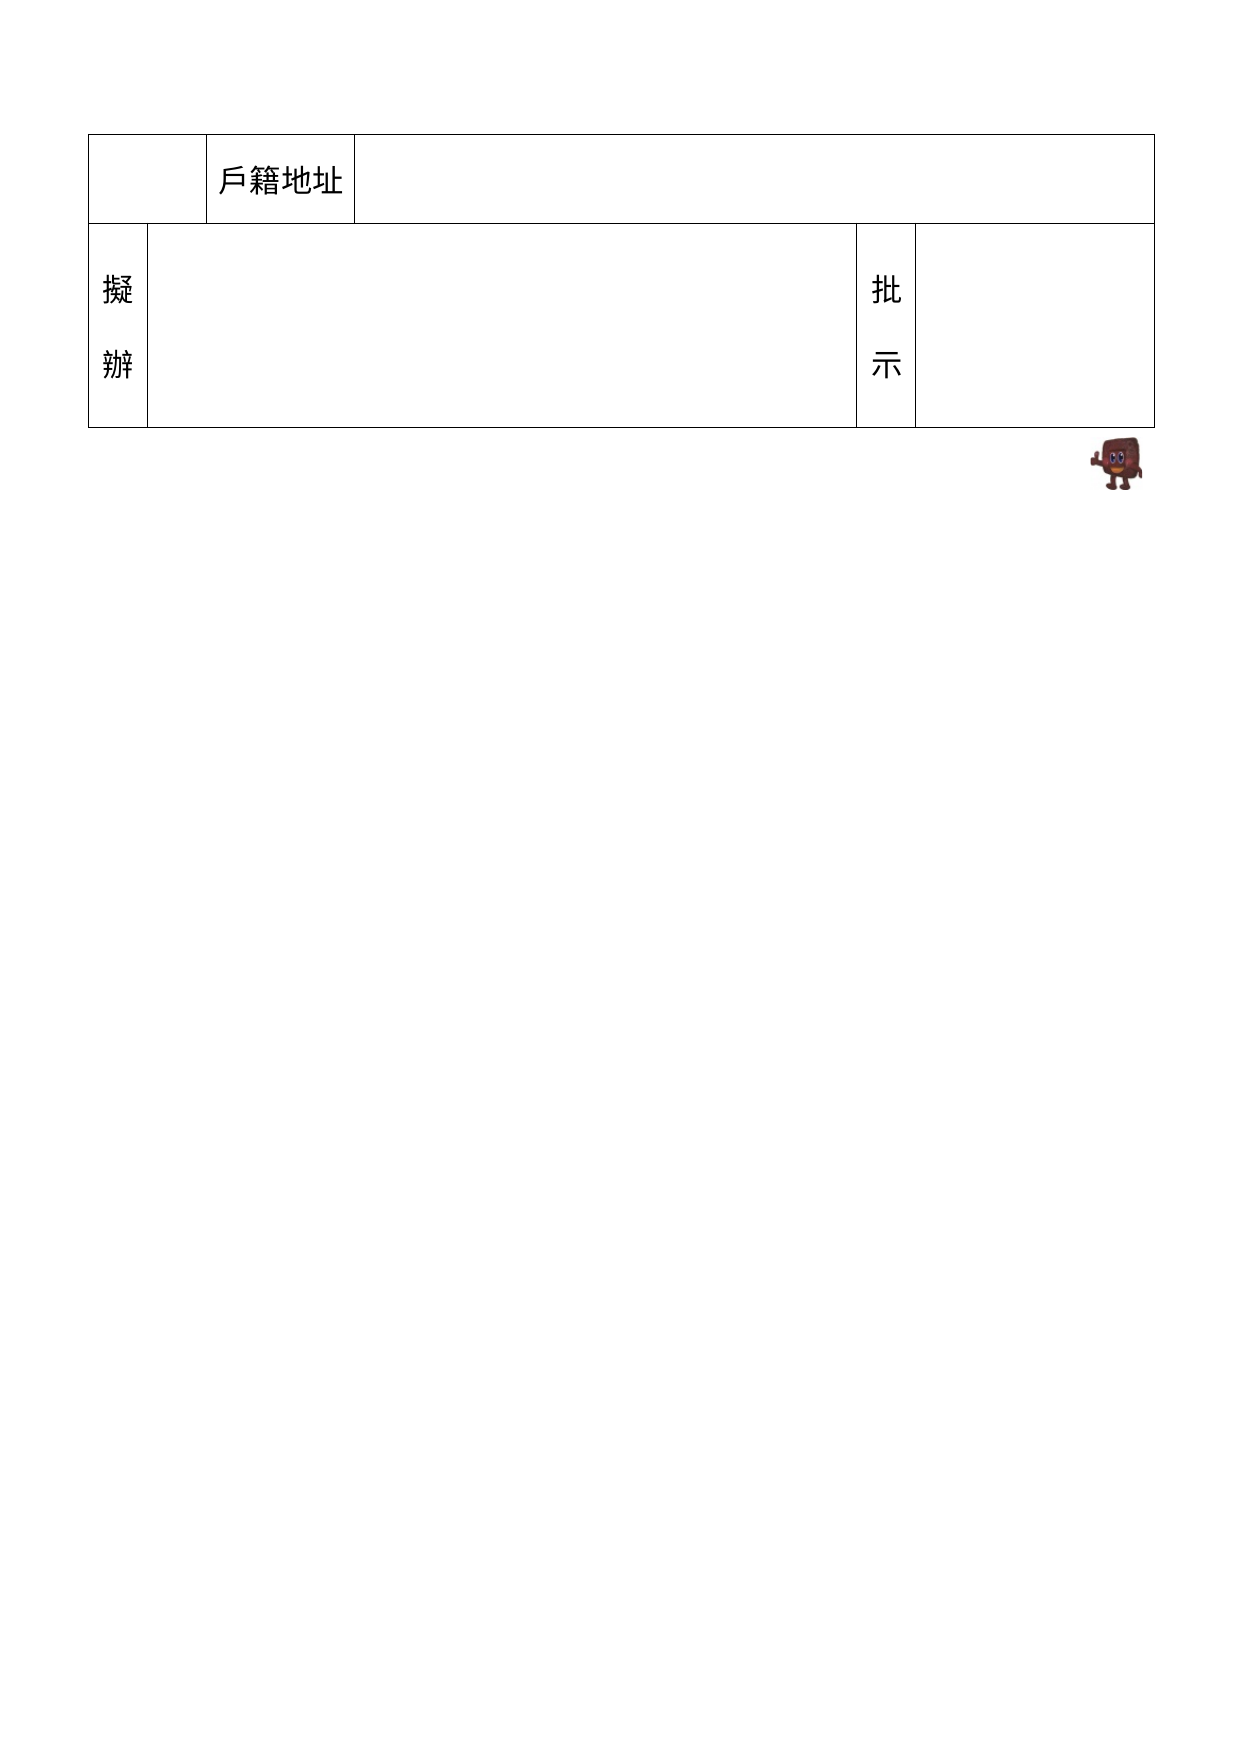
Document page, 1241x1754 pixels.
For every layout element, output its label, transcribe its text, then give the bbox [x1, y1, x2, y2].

table_cell 戶籍地址 [207, 135, 354, 222]
table_cell 批 示 [857, 224, 915, 427]
table_cell [89, 135, 206, 222]
table_cell [148, 224, 856, 427]
table_cell [355, 135, 1154, 222]
table_cell 擬 辦 [89, 224, 147, 427]
table_cell [916, 224, 1154, 427]
picture [1090, 437, 1143, 490]
